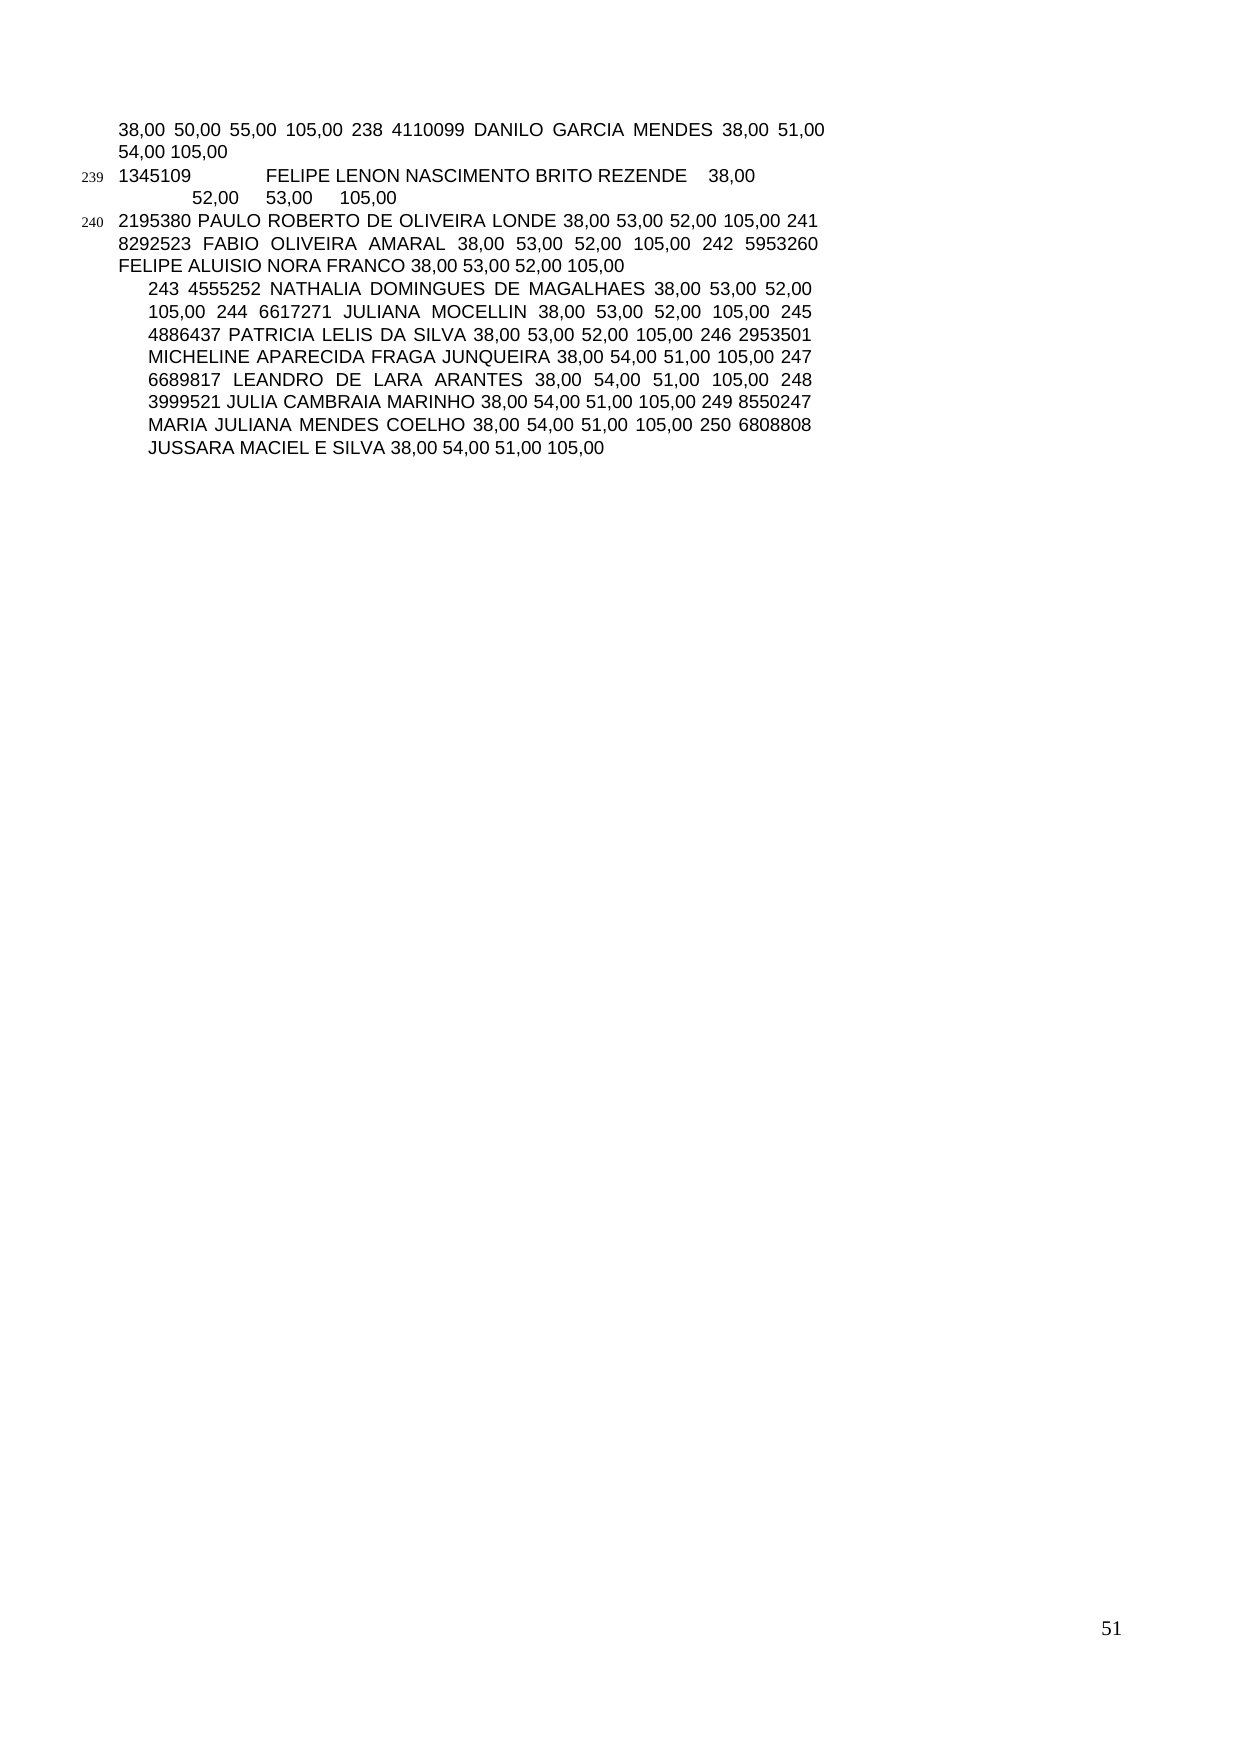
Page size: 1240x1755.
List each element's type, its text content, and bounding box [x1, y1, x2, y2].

list 2195380 PAULO ROBERTO DE OLIVEIRA LONDE 38,00 53,00 52,00 105,00 241 8292523 FABIO OLIVEIRA AMARAL 38,00 53,00 52,00 105,00 242 5953260 FELIPE ALUISIO NORA FRANCO 38,00 53,00 52,00 105,00 [81, 210, 819, 277]
text 243 4555252 NATHALIA DOMINGUES DE MAGALHAES 38,00 53,00 52,00 105,00 244 6617271 JULIANA MOCELLIN 38,00 53,00 52,00 105,00 245 4886437 PATRICIA LELIS DA SILVA 38,00 53,00 52,00 105,00 246 2953501 MICHELINE APARECIDA FRAGA JUNQUEIRA 38,00 54,00 51,00 105,00 247 6689817 LEANDRO DE LARA ARANTES 38,00 54,00 51,00 105,00 248 3999521 JULIA CAMBRAIA MARINHO 38,00 54,00 51,00 105,00 249 8550247 MARIA JULIANA MENDES COELHO 38,00 54,00 51,00 105,00 250 6808808 JUSSARA MACIEL E SILVA 38,00 54,00 51,00 105,00 [148, 278, 812, 458]
list 1345109 FELIPE LENON NASCIMENTO BRITO REZENDE 38,00 52,00 53,00 105,00 [81, 164, 819, 208]
list 38,00 50,00 55,00 105,00 238 4110099 DANILO GARCIA MENDES 38,00 51,00 54,00 105,00 [81, 119, 826, 163]
